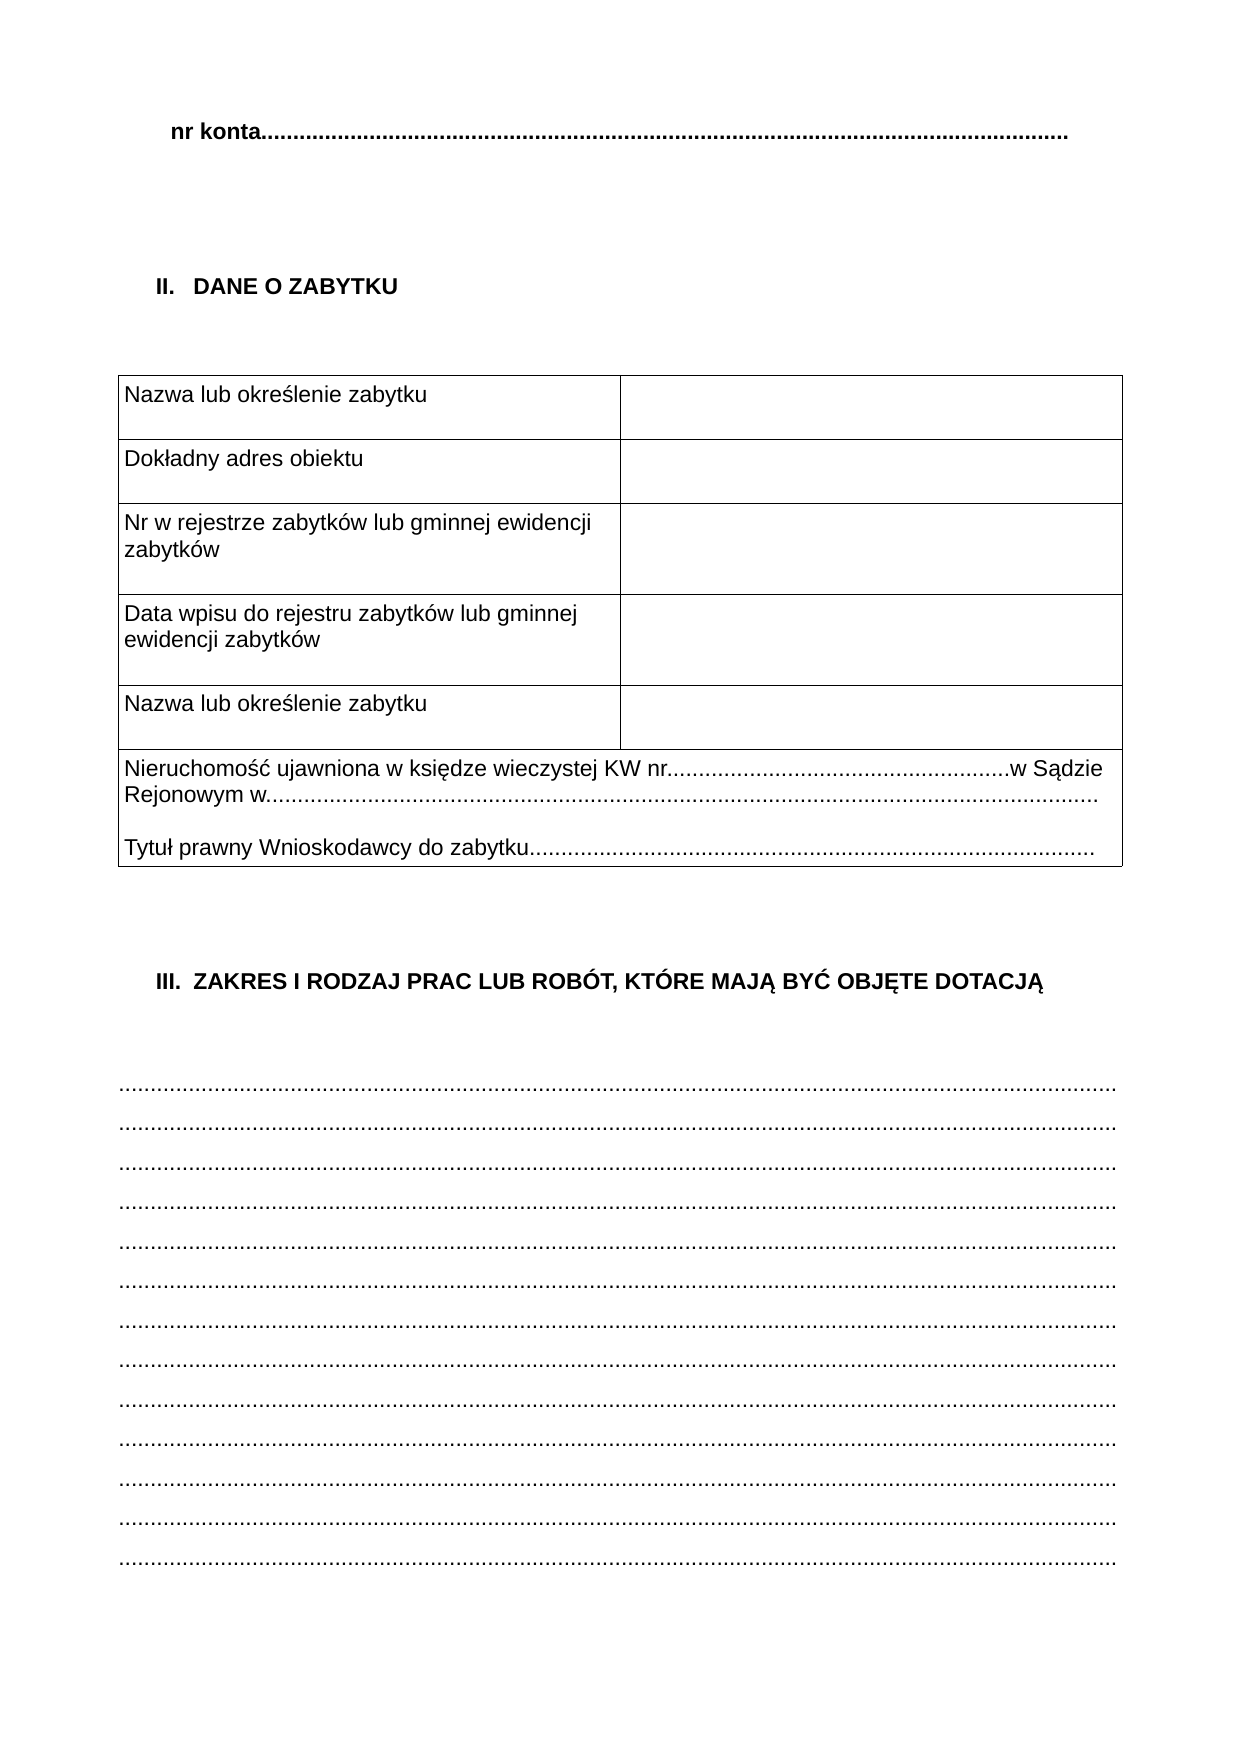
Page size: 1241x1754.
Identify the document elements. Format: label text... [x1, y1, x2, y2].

table_cell Data wpisu do rejestru zabytków lub gminnej ewidencji zabytków [119, 595, 620, 684]
table_cell Nieruchomość ujawniona w księdze wieczystej KW nr......................................................w Sądzie Rejonowym w................................................................................................................................... Tytuł prawny Wnioskodawcy do zabytku......................................................................................... [119, 750, 1122, 866]
table_cell [621, 686, 1122, 749]
table_cell [621, 595, 1122, 684]
list ZAKRES I RODZAJ PRAC LUB ROBÓT, KTÓRE MAJĄ BYĆ OBJĘTE DOTACJĄ [156, 968, 1122, 994]
text nr konta............................................................................................................................... [118, 118, 1122, 144]
table_cell Nr w rejestrze zabytków lub gminnej ewidencji zabytków [119, 504, 620, 594]
table_cell [621, 440, 1122, 503]
list DANE O ZABYTKU [156, 273, 1122, 299]
text ......................................................................................................................................................................................................................................................................................................................................................................................................................................................................................................................................................................................................................................................................................................................................................................................................................................................................................................................................................................................................................................................................................................................................................................................................................................................................................................................................................................................................................................................................................................................................................................................................................................................................................................................................................................................................................................................................................................................................................................................................................................................................................................................... [118, 1070, 1122, 1570]
table_header Nazwa lub określenie zabytku [119, 376, 620, 439]
table_cell Nazwa lub określenie zabytku [119, 686, 620, 749]
table_header [621, 376, 1122, 439]
table_cell [621, 504, 1122, 594]
table_cell Dokładny adres obiektu [119, 440, 620, 503]
